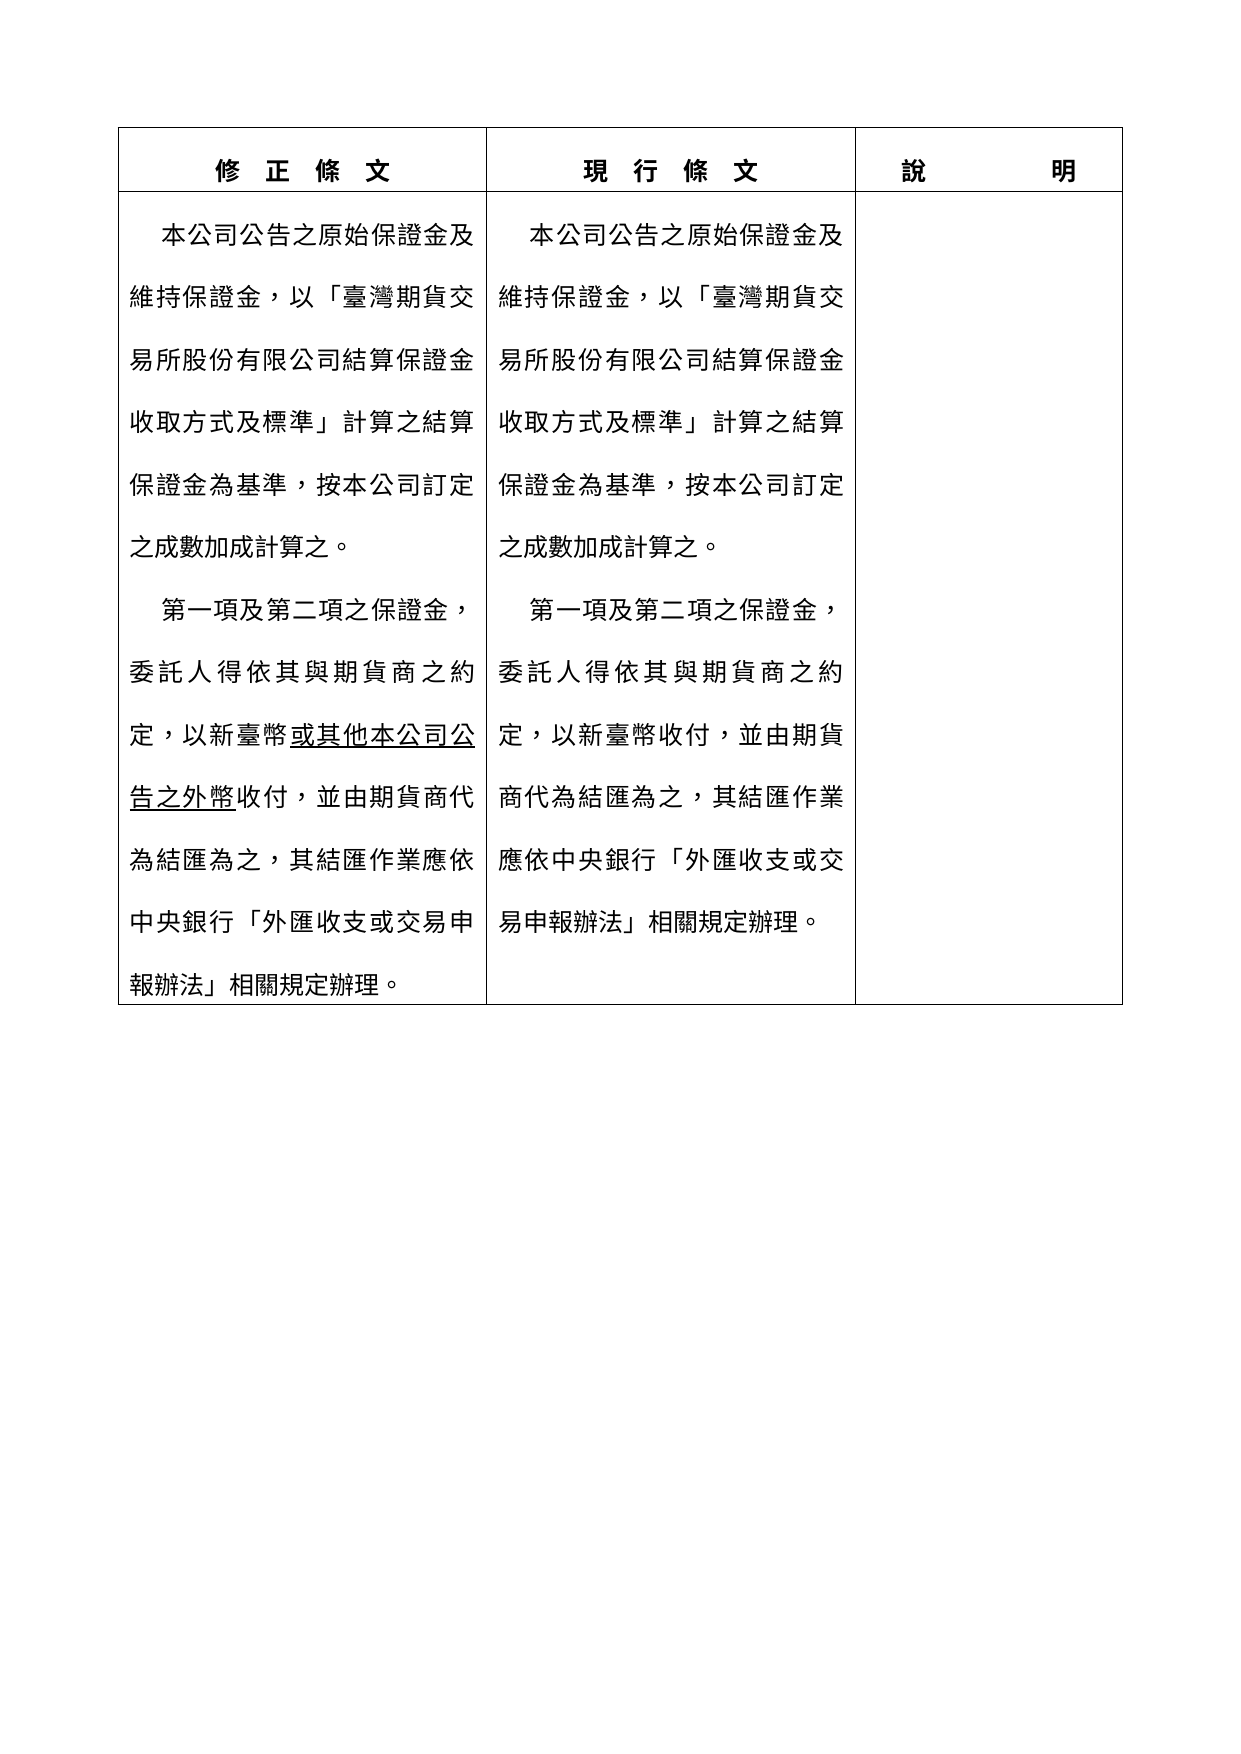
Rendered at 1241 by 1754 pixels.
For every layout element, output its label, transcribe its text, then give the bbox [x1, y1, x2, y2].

table_header 修 正 條 文 [119, 128, 486, 191]
table_cell 本公司公告之原始保證金及維持保證金，以「臺灣期貨交易所股份有限公司結算保證金收取方式及標準」計算之結算保證金為基準，按本公司訂定之成數加成計算之。 第一項及第二項之保證金，委託人得依其與期貨商之約定，以新臺幣收付，並由期貨商代為結匯為之，其結匯作業應依中央銀行「外匯收支或交易申報辦法」相關規定辦理。 [487, 192, 855, 1004]
table_cell 本公司公告之原始保證金及維持保證金，以「臺灣期貨交易所股份有限公司結算保證金收取方式及標準」計算之結算保證金為基準，按本公司訂定之成數加成計算之。 第一項及第二項之保證金，委託人得依其與期貨商之約定，以新臺幣或其他本公司公告之外幣收付，並由期貨商代為結匯為之，其結匯作業應依中央銀行「外匯收支或交易申報辦法」相關規定辦理。 [119, 192, 486, 1004]
table_header 說 明 [856, 128, 1122, 191]
table_header 現 行 條 文 [487, 128, 855, 191]
table_cell [856, 192, 1122, 1004]
